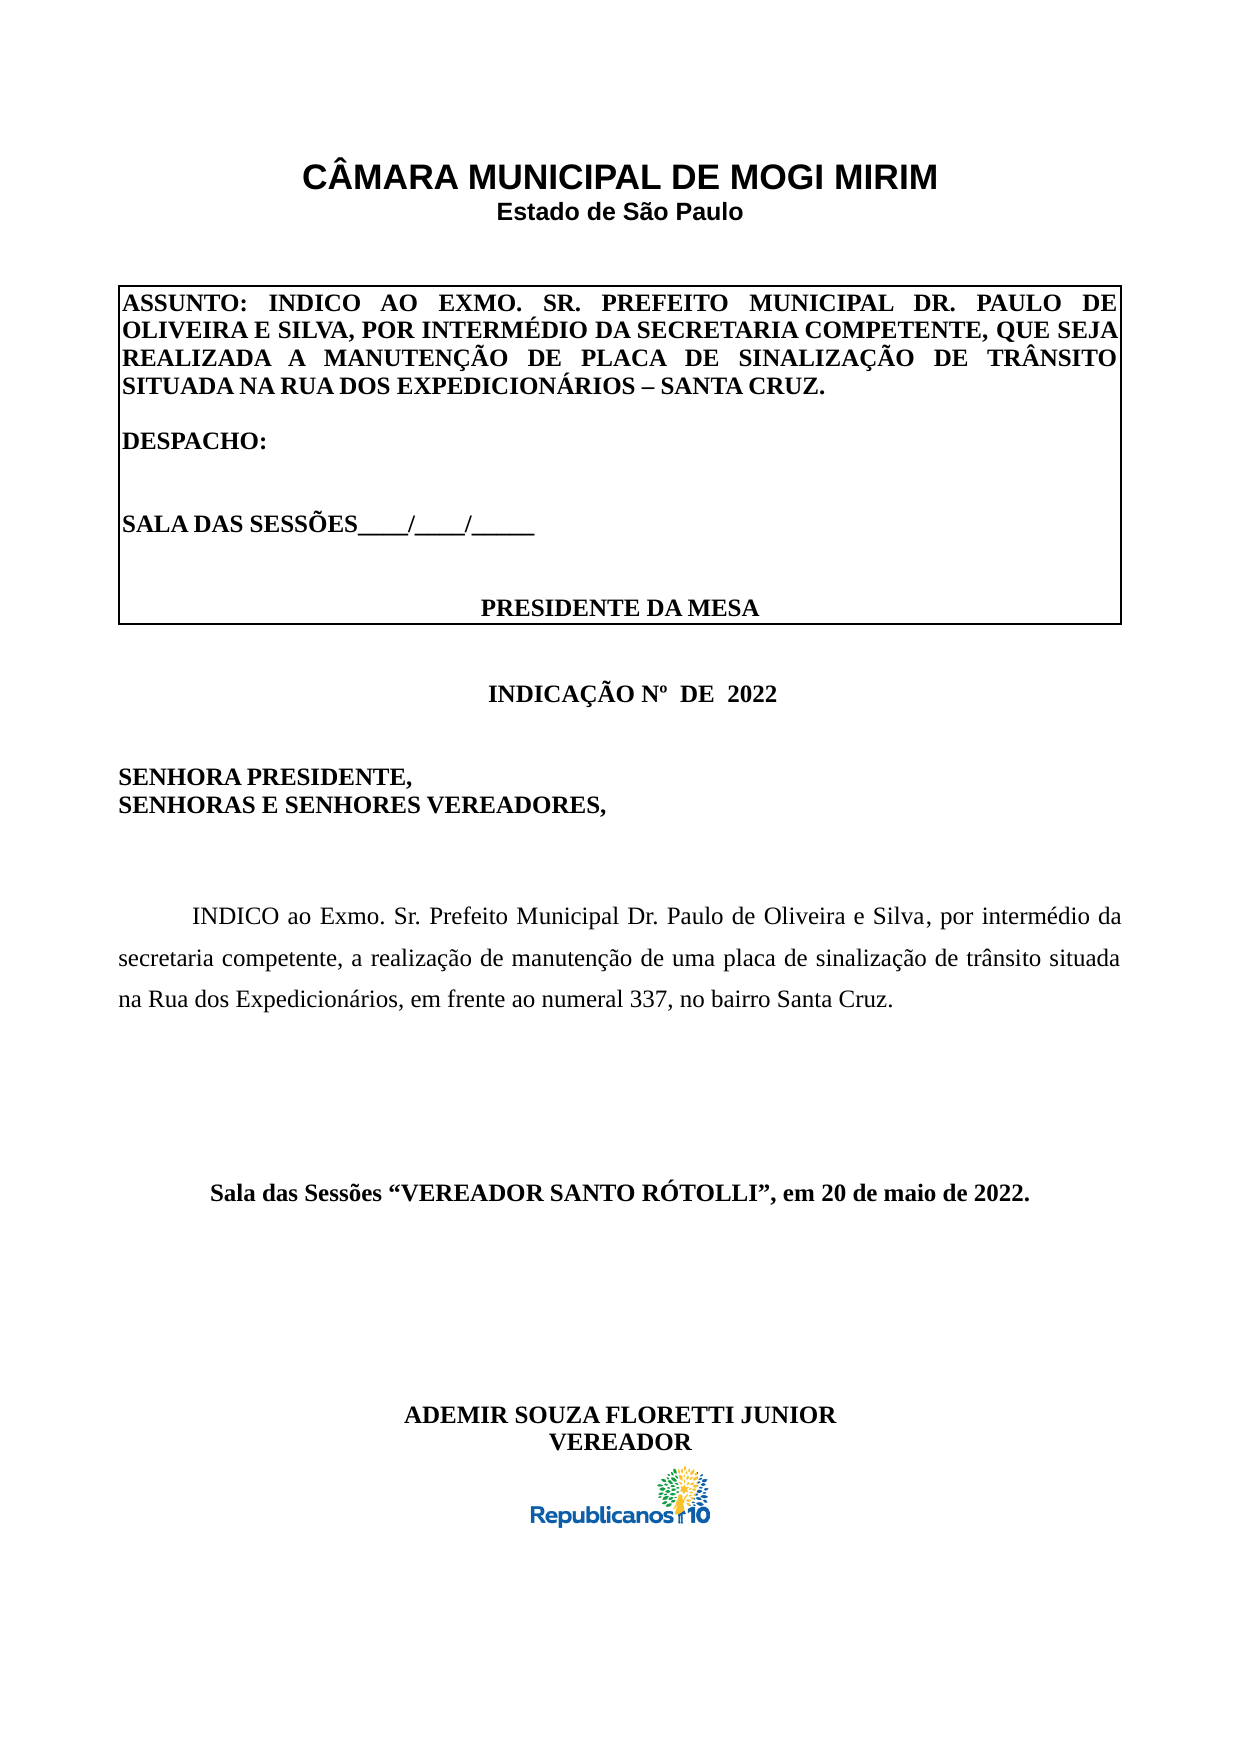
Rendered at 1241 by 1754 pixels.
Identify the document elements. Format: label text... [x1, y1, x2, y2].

text VEREADOR [118, 1428, 1122, 1456]
text Sala das Sessões “VEREADOR SANTO RÓTOLLI”, em 20 de maio de 2022. [118, 1179, 1122, 1207]
text SENHORA PRESIDENTE, [118, 763, 1122, 791]
text DESPACHO: [120, 424, 1120, 455]
text PRESIDENTE DA MESA [120, 590, 1120, 623]
text ADEMIR SOUZA FLORETTI JUNIOR [118, 1401, 1122, 1428]
text ASSUNTO: INDICO AO EXMO. SR. PREFEITO MUNICIPAL DR. PAULO DE OLIVEIRA E SILVA, POR INTERMÉDIO DA SECRETARIA COMPETENTE, QUE SEJA REALIZADA A MANUTENÇÃO DE PLACA DE SINALIZAÇÃO DE TRÂNSITO SITUADA NA RUA DOS EXPEDICIONÁRIOS – SANTA CRUZ. [120, 287, 1120, 400]
text SALA DAS SESSÕES____/____/_____ [120, 507, 1120, 538]
picture [530, 1460, 710, 1540]
text INDICO ao Exmo. Sr. Prefeito Municipal Dr. Paulo de Oliveira e Silva, por intermédio da secretaria competente, a realização de manutenção de uma placa de sinalização de trânsito situada na Rua dos Expedicionários, em frente ao numeral 337, no bairro Santa Cruz. [118, 902, 1122, 1013]
text SENHORAS E SENHORES VEREADORES, [118, 791, 1122, 819]
text INDICAÇÃO Nº DE 2022 [118, 680, 1122, 708]
